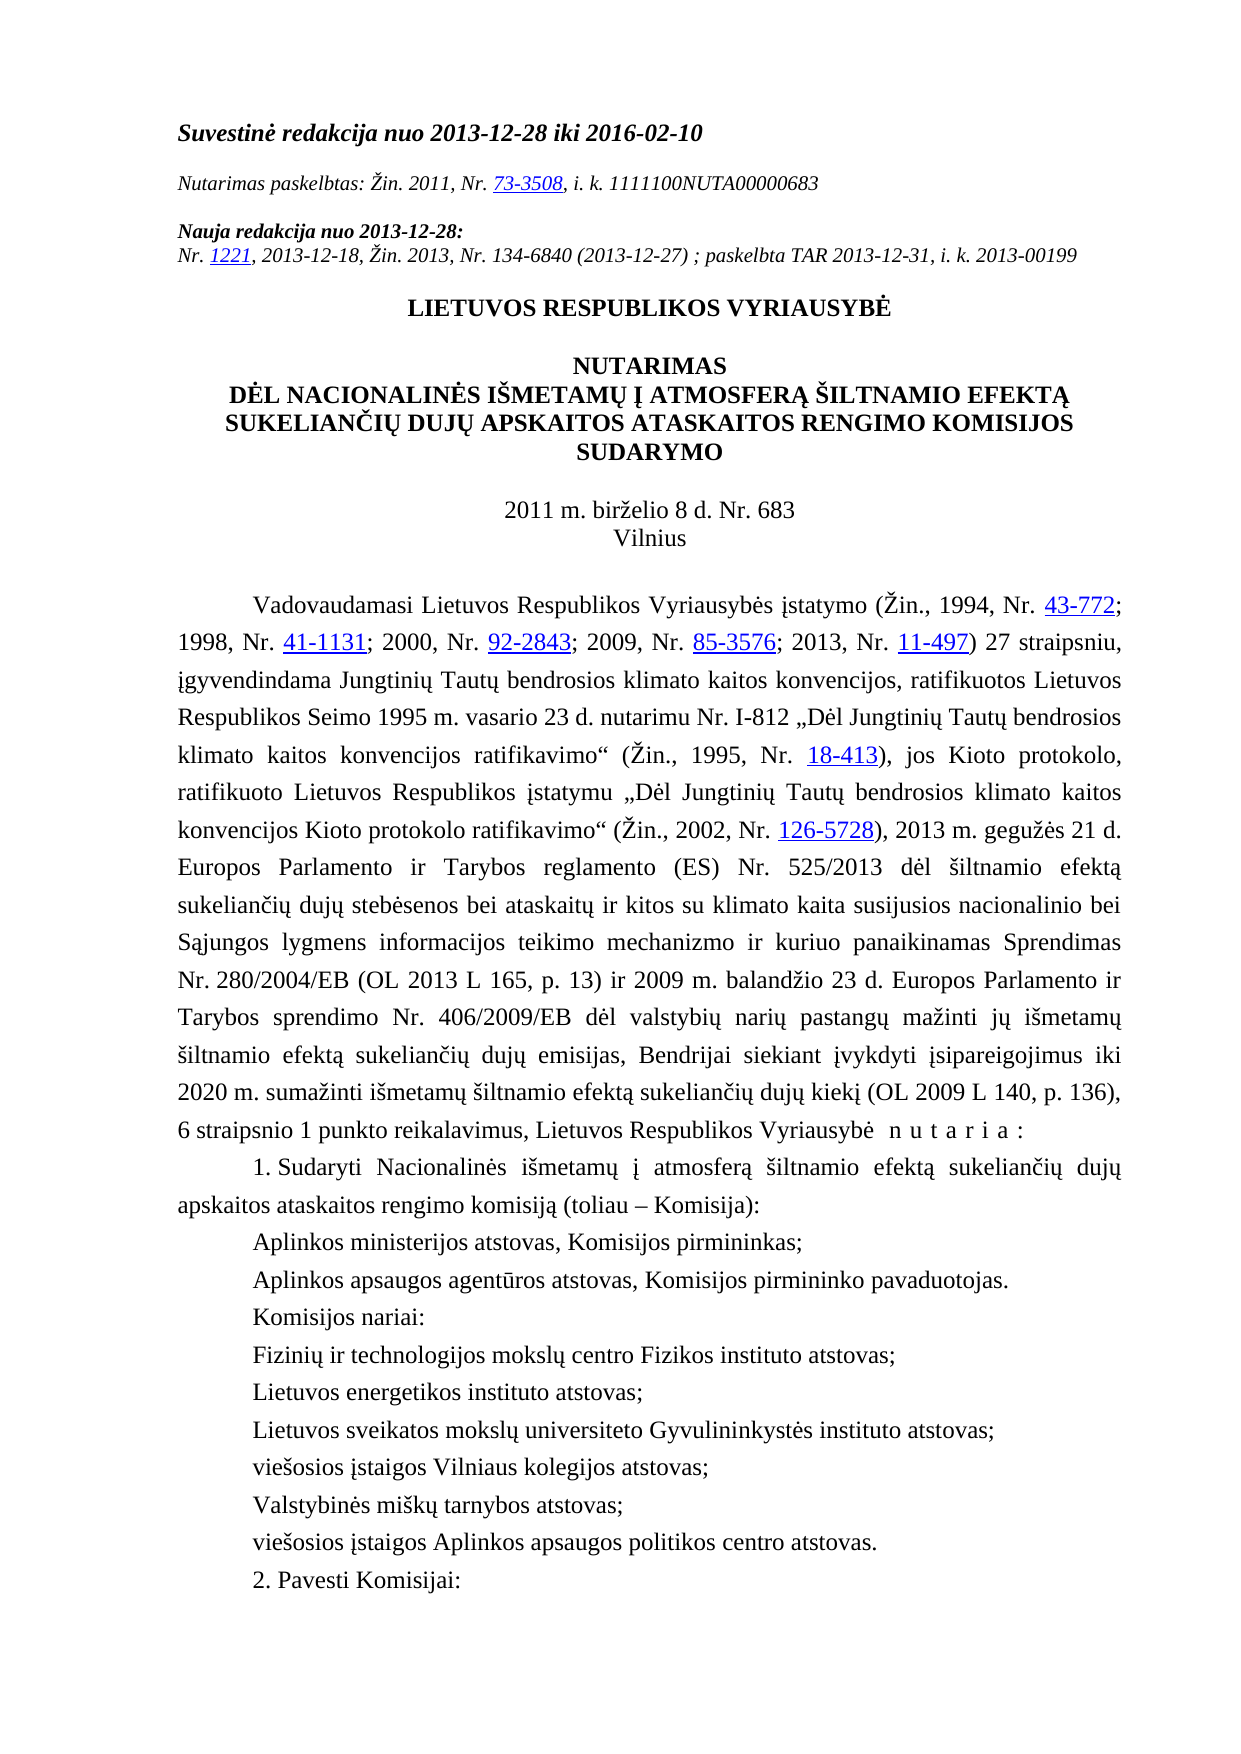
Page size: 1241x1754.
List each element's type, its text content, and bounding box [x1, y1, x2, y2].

text Komisijos nariai: [177, 1293, 1122, 1331]
text DĖL NACIONALINĖS IŠMETAMŲ Į ATMOSFERĄ ŠILTNAMIO EFEKTĄ SUKELIANČIŲ DUJŲ APSKAITOS ATASKAITos RENGIMO komisijos sudarymo [177, 380, 1122, 466]
text 1. Sudaryti Nacionalinės išmetamų į atmosferą šiltnamio efektą sukeliančių dujų apskaitos ataskaitos rengimo komisiją (toliau – Komisija): [177, 1143, 1122, 1218]
text Nr. 1221, 2013-12-18, Žin. 2013, Nr. 134-6840 (2013-12-27) ; paskelbta TAR 2013-12-31, i. k. 2013-00199 [177, 243, 1122, 267]
text Aplinkos ministerijos atstovas, Komisijos pirmininkas; [177, 1218, 1122, 1256]
text Vilnius [177, 523, 1122, 552]
text LIETUVOS RESPUBLIKOS VYRIAUSYBĖ [177, 293, 1122, 322]
text Nauja redakcija nuo 2013-12-28: [177, 219, 1122, 243]
text Suvestinė redakcija nuo 2013-12-28 iki 2016-02-10 [177, 118, 1122, 147]
text Aplinkos apsaugos agentūros atstovas, Komisijos pirmininko pavaduotojas. [177, 1256, 1122, 1293]
text Vadovaudamasi Lietuvos Respublikos Vyriausybės įstatymo (Žin., 1994, Nr. 43-772; 1998, Nr. 41-1131; 2000, Nr. 92-2843; 2009, Nr. 85-3576; 2013, Nr. 11-497) 27 straipsniu, įgyvendindama Jungtinių Tautų bendrosios klimato kaitos konvencijos, ratifikuotos Lietuvos Respublikos Seimo 1995 m. vasario 23 d. nutarimu Nr. I-812 „Dėl Jungtinių Tautų bendrosios klimato kaitos konvencijos ratifikavimo“ (Žin., 1995, Nr. 18-413), jos Kioto protokolo, ratifikuoto Lietuvos Respublikos įstatymu „Dėl Jungtinių Tautų bendrosios klimato kaitos konvencijos Kioto protokolo ratifikavimo“ (Žin., 2002, Nr. 126-5728), 2013 m. gegužės 21 d. Europos Parlamento ir Tarybos reglamento (ES) Nr. 525/2013 dėl šiltnamio efektą sukeliančių dujų stebėsenos bei ataskaitų ir kitos su klimato kaita susijusios nacionalinio bei Sąjungos lygmens informacijos teikimo mechanizmo ir kuriuo panaikinamas Sprendimas Nr. 280/2004/EB (OL 2013 L 165, p. 13) ir 2009 m. balandžio 23 d. Europos Parlamento ir Tarybos sprendimo Nr. 406/2009/EB dėl valstybių narių pastangų mažinti jų išmetamų šiltnamio efektą sukeliančių dujų emisijas, Bendrijai siekiant įvykdyti įsipareigojimus iki 2020 m. sumažinti išmetamų šiltnamio efektą sukeliančių dujų kiekį (OL 2009 L 140, p. 136), 6 straipsnio 1 punkto reikalavimus, Lietuvos Respublikos Vyriausybė nutaria: [177, 581, 1122, 1143]
text Lietuvos sveikatos mokslų universiteto Gyvulininkystės instituto atstovas; [177, 1406, 1122, 1443]
text viešosios įstaigos Aplinkos apsaugos politikos centro atstovas. [177, 1518, 1122, 1556]
text Lietuvos energetikos instituto atstovas; [177, 1368, 1122, 1406]
text 2. Pavesti Komisijai: [252, 1556, 1122, 1593]
text Valstybinės miškų tarnybos atstovas; [177, 1481, 1122, 1518]
text Nutarimas paskelbtas: Žin. 2011, Nr. 73-3508, i. k. 1111100NUTA00000683 [177, 171, 1122, 195]
text viešosios įstaigos Vilniaus kolegijos atstovas; [177, 1443, 1122, 1481]
text 2011 m. birželio 8 d. Nr. 683 [177, 495, 1122, 523]
text NUTARIMAS [177, 351, 1122, 380]
text Fizinių ir technologijos mokslų centro Fizikos instituto atstovas; [177, 1331, 1122, 1368]
